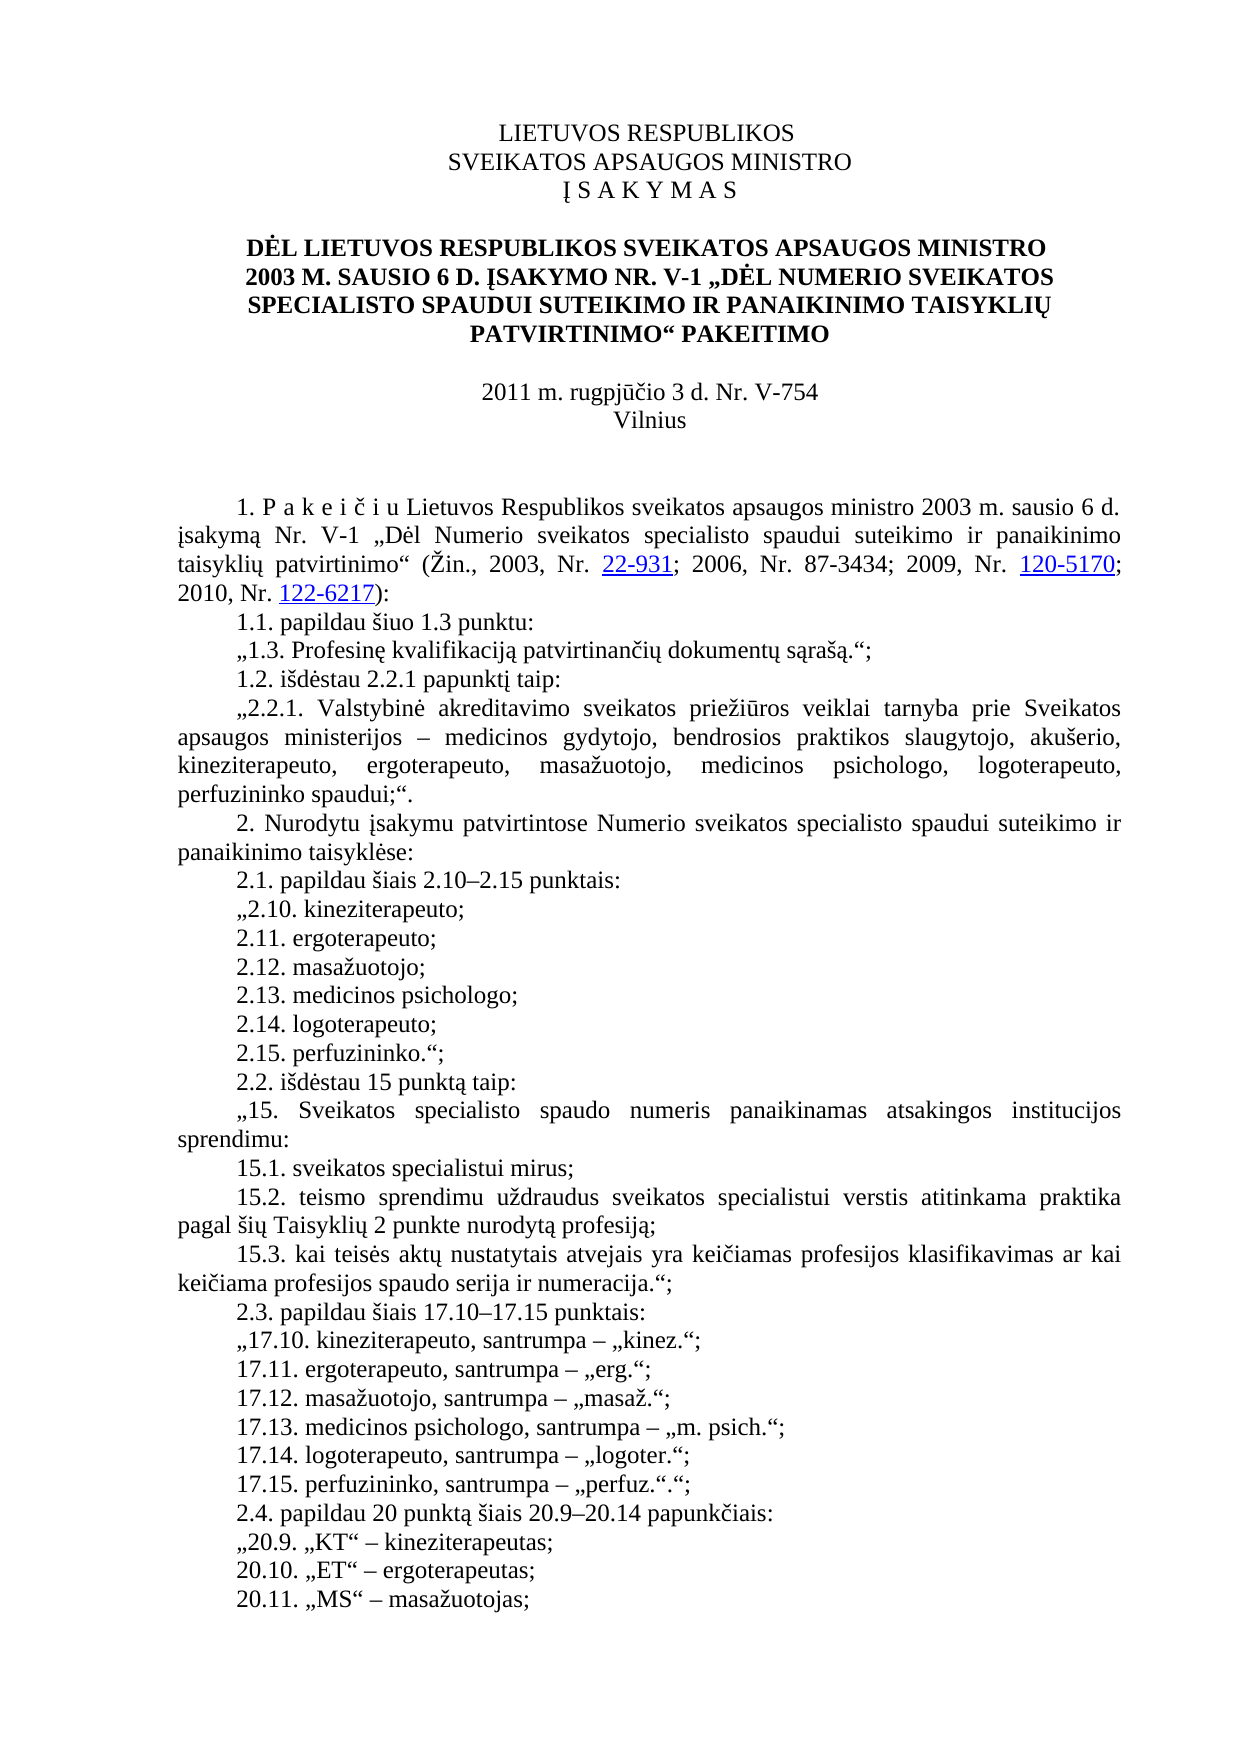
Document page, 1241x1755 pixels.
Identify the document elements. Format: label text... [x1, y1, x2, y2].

text 1.2. išdėstau 2.2.1 papunktį taip: [177, 664, 1122, 693]
text „2.10. kineziterapeuto; [177, 894, 1122, 923]
text 2.13. medicinos psichologo; [177, 981, 1122, 1009]
text 20.10. „ET“ – ergoterapeutas; [177, 1556, 1122, 1584]
text 2.1. papildau šiais 2.10–2.15 punktais: [177, 866, 1122, 894]
text 17.11. ergoterapeuto, santrumpa – „erg.“; [177, 1354, 1122, 1383]
text 1. P a k e i č i u Lietuvos Respublikos sveikatos apsaugos ministro 2003 m. sausio 6 d. įsakymą Nr. V-1 „Dėl Numerio sveikatos specialisto spaudui suteikimo ir panaikinimo taisyklių patvirtinimo“ (Žin., 2003, Nr. 22-931; 2006, Nr. 87-3434; 2009, Nr. 120-5170; 2010, Nr. 122-6217): [177, 492, 1122, 607]
text 1.1. papildau šiuo 1.3 punktu: [177, 607, 1122, 636]
text Į S A K Y M A S [177, 176, 1122, 204]
text 2.3. papildau šiais 17.10–17.15 punktais: [177, 1297, 1122, 1326]
text 15.1. sveikatos specialistui mirus; [177, 1153, 1122, 1182]
text 2011 m. rugpjūčio 3 d. Nr. V-754 [177, 377, 1122, 406]
text 2.11. ergoterapeuto; [177, 923, 1122, 952]
text 17.15. perfuzininko, santrumpa – „perfuz.“.“; [177, 1469, 1122, 1498]
text 20.11. „MS“ – masažuotojas; [177, 1584, 1122, 1613]
text DĖL LIETUVOS RESPUBLIKOS SVEIKATOS APSAUGOS MINISTRO 2003 M. SAUSIO 6 D. ĮSAKYMO Nr. V-1 „DĖL NUMERIO SVEIKATOS SPECIALISTO SPAUDUI SUTEIKIMO IR PANAIKINIMO TAISYKLIŲ PATVIRTINIMO“ PAKEITIMO [177, 233, 1122, 348]
text 15.3. kai teisės aktų nustatytais atvejais yra keičiamas profesijos klasifikavimas ar kai keičiama profesijos spaudo serija ir numeracija.“; [177, 1239, 1122, 1297]
text 17.12. masažuotojo, santrumpa – „masaž.“; [177, 1383, 1122, 1412]
text 2.2. išdėstau 15 punktą taip: [177, 1067, 1122, 1096]
text 2. Nurodytu įsakymu patvirtintose Numerio sveikatos specialisto spaudui suteikimo ir panaikinimo taisyklėse: [177, 808, 1122, 866]
text 17.14. logoterapeuto, santrumpa – „logoter.“; [177, 1441, 1122, 1469]
text 2.14. logoterapeuto; [177, 1009, 1122, 1038]
text „15. Sveikatos specialisto spaudo numeris panaikinamas atsakingos institucijos sprendimu: [177, 1096, 1122, 1153]
text SVEIKATOS APSAUGOS MINISTRO [177, 147, 1122, 176]
text „17.10. kineziterapeuto, santrumpa – „kinez.“; [177, 1326, 1122, 1354]
text Vilnius [177, 406, 1122, 434]
text 15.2. teismo sprendimu uždraudus sveikatos specialistui verstis atitinkama praktika pagal šių Taisyklių 2 punkte nurodytą profesiją; [177, 1182, 1122, 1239]
text LIETUVOS RESPUBLIKOS [177, 118, 1122, 147]
text 2.15. perfuzininko.“; [177, 1038, 1122, 1067]
text „20.9. „KT“ – kineziterapeutas; [177, 1527, 1122, 1556]
text 17.13. medicinos psichologo, santrumpa – „m. psich.“; [177, 1412, 1122, 1441]
text „1.3. Profesinę kvalifikaciją patvirtinančių dokumentų sąrašą.“; [177, 636, 1122, 664]
text 2.4. papildau 20 punktą šiais 20.9–20.14 papunkčiais: [177, 1498, 1122, 1527]
text 2.12. masažuotojo; [177, 952, 1122, 981]
text „2.2.1. Valstybinė akreditavimo sveikatos priežiūros veiklai tarnyba prie Sveikatos apsaugos ministerijos – medicinos gydytojo, bendrosios praktikos slaugytojo, akušerio, kineziterapeuto, ergoterapeuto, masažuotojo, medicinos psichologo, logoterapeuto, perfuzininko spaudui;“. [177, 693, 1122, 808]
